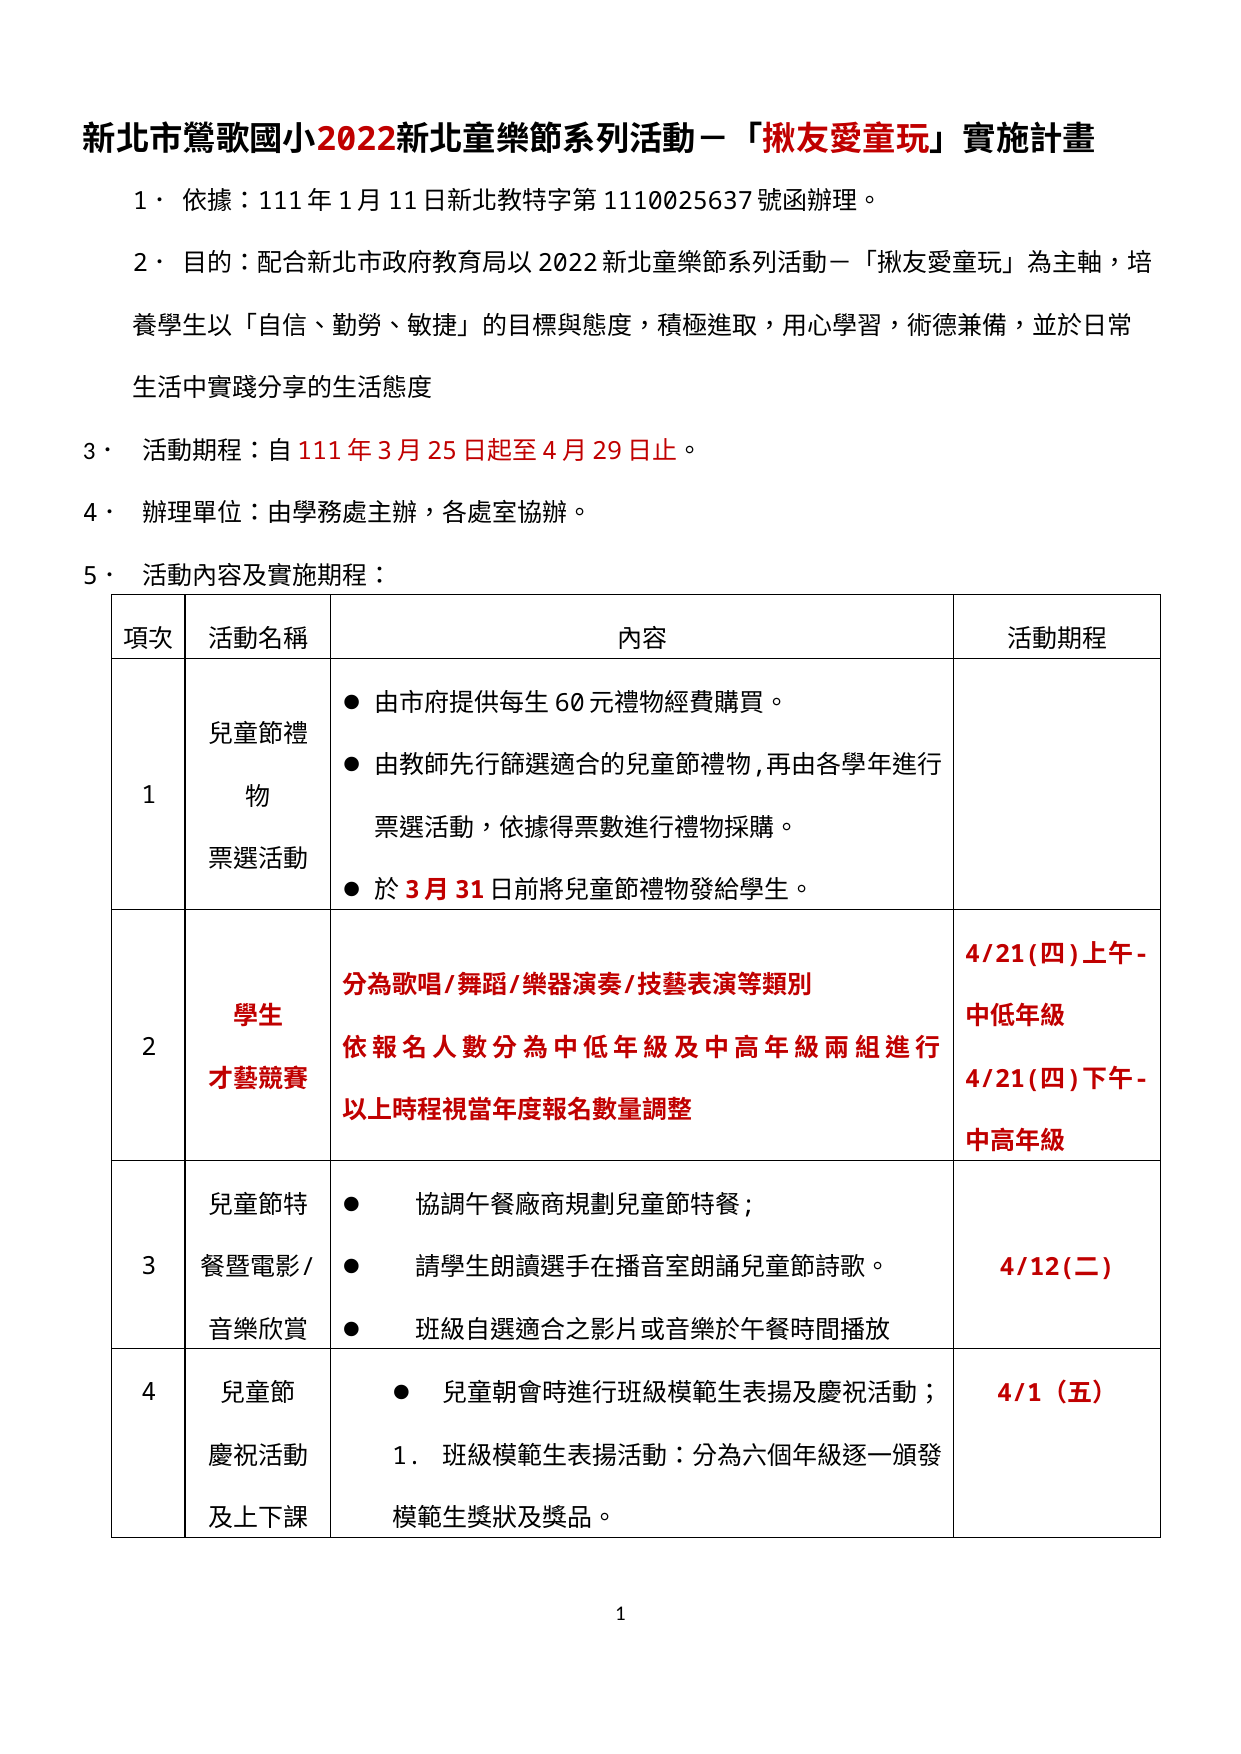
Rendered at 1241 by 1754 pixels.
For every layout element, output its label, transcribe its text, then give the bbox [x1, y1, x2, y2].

table_header 內容 [331, 595, 953, 658]
table_cell 兒童節特餐暨電影/音樂欣賞 [186, 1161, 330, 1348]
table_header 項次 [112, 595, 184, 658]
table_cell 3 [112, 1161, 184, 1348]
table_cell 兒童節 慶祝活動 及上下課 [186, 1349, 330, 1537]
list 辦理單位：由學務處主辦，各處室協辦。 [83, 469, 1157, 532]
list 活動內容及實施期程： [83, 532, 1157, 594]
list 依據：111年1月11日新北教特字第1110025637號函辦理。 [133, 157, 1157, 219]
table_cell 分為歌唱/舞蹈/樂器演奏/技藝表演等類別 依報名人數分為中低年級及中高年級兩組進行 以上時程視當年度報名數量調整 [331, 910, 953, 1160]
table_cell [954, 659, 1160, 909]
table_header 活動名稱 [186, 595, 330, 658]
table_cell 兒童節禮物 票選活動 [186, 659, 330, 909]
table_cell 兒童朝會時進行班級模範生表揚及慶祝活動； 班級模範生表揚活動：分為六個年級逐一頒發模範生獎狀及獎品。 頒發兒童節禮物：由六年級自治小市長及自治幹部代表接受。 「模範生代表」發表得獎宣言：由模範生代表上台發表得獎感言。 第二大節進行上下課大翻轉，09:20-10:30為下課時間，配合師生同樂活動:歡樂賓果 [331, 1349, 953, 1537]
list 目的：配合新北市政府教育局以2022新北童樂節系列活動－「揪友愛童玩」為主軸，培養學生以「自信、勤勞、敏捷」的目標與態度，積極進取，用心學習，術德兼備，並於日常生活中實踐分享的生活態度 [133, 219, 1157, 407]
table_cell 4 [112, 1349, 184, 1537]
table_cell 4/1（五） [954, 1349, 1160, 1537]
table_cell 由市府提供每生60元禮物經費購買。 由教師先行篩選適合的兒童節禮物,再由各學年進行票選活動，依據得票數進行禮物採購。 於3月31日前將兒童節禮物發給學生。 [331, 659, 953, 909]
table_cell 4/12(二) [954, 1161, 1160, 1348]
table_header 活動期程 [954, 595, 1160, 658]
table_cell 1 [112, 659, 184, 909]
table_cell 4/21(四)上午-中低年級 4/21(四)下午-中高年級 [954, 910, 1160, 1160]
table_cell 學生 才藝競賽 [186, 910, 330, 1160]
table_cell 2 [112, 910, 184, 1160]
text 新北市鶯歌國小2022新北童樂節系列活動－「揪友愛童玩」實施計畫 [83, 94, 1157, 157]
list 活動期程：自111年3月25日起至4月29日止。 [83, 407, 1157, 469]
table_cell 協調午餐廠商規劃兒童節特餐; 請學生朗讀選手在播音室朗誦兒童節詩歌。 班級自選適合之影片或音樂於午餐時間播放 [331, 1161, 953, 1348]
